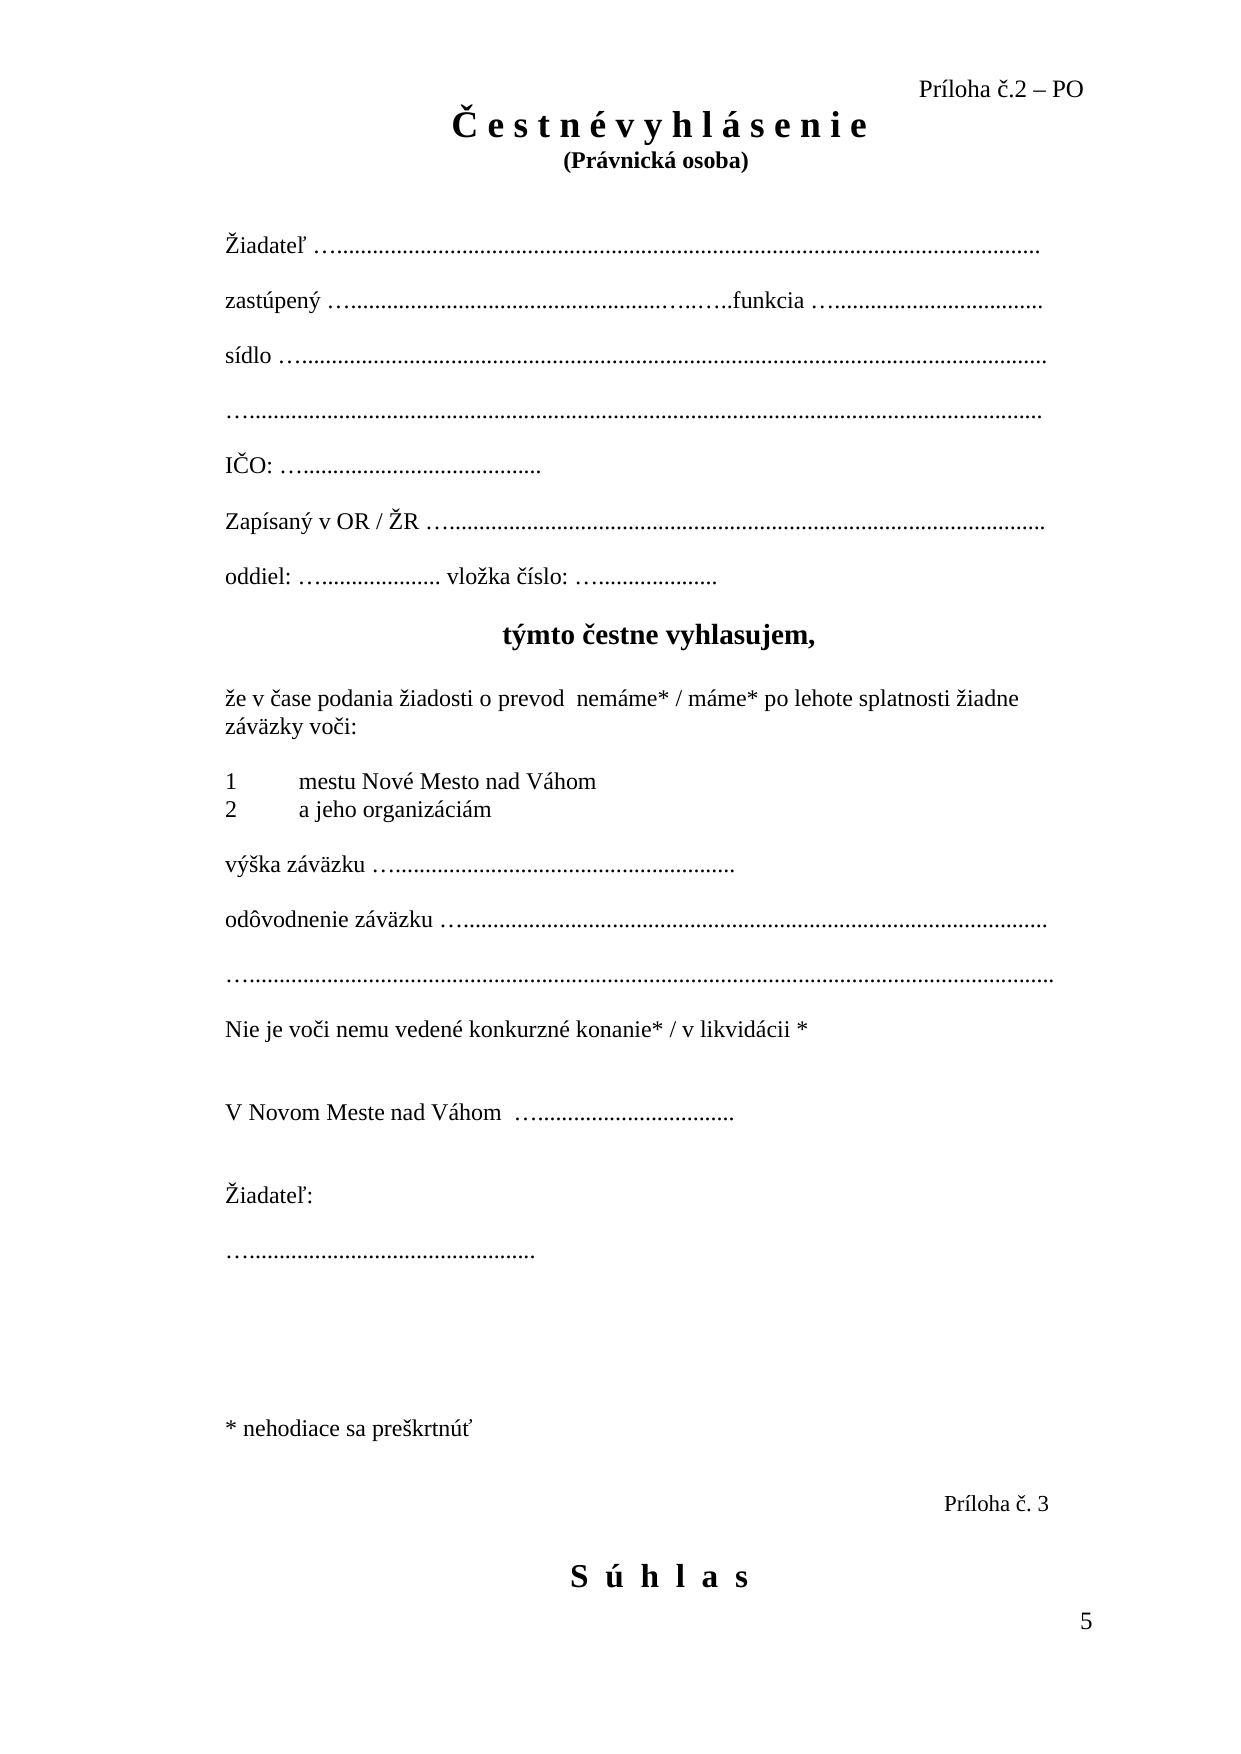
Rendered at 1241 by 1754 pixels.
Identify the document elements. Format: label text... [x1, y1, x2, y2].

text Žiadateľ: [225, 1181, 1093, 1209]
subtitle Žiadateľ …...................................................................................................................... [225, 231, 1093, 258]
text týmto čestne vyhlasujem, [225, 617, 1093, 651]
text zastúpený …....................................................…..…..funkcia …................................... [225, 286, 1093, 313]
text …..................................................................................................................................... [225, 396, 1093, 424]
subtitle Nie je voči nemu vedené konkurzné konanie* / v likvidácii * [225, 1016, 1093, 1043]
text …................................................ [225, 1236, 1093, 1264]
text …....................................................................................................................................... [225, 960, 1093, 988]
text odôvodnenie záväzku ….................................................................................................. [225, 905, 1093, 933]
text sídlo …............................................................................................................................. [225, 341, 1093, 369]
text (Právnická osoba) [225, 146, 1093, 173]
subtitle Príloha č. 3 [225, 1480, 1093, 1518]
text Príloha č.2 – PO [889, 74, 1093, 102]
text oddiel: ….................... vložka číslo: ….................... [225, 562, 1093, 589]
subtitle V Novom Meste nad Váhom …................................. [225, 1098, 1093, 1126]
text výška záväzku …......................................................... [225, 850, 1093, 877]
subtitle S ú h l a s [225, 1556, 1093, 1595]
list mestu Nové Mesto nad Váhom [225, 767, 1093, 795]
subtitle IČO: …........................................ [225, 452, 1093, 479]
subtitle Č e s t n é v y h l á s e n i e [225, 102, 1093, 146]
text * nehodiace sa preškrtnúť [225, 1414, 1093, 1441]
text že v čase podania žiadosti o prevod nemáme* / máme* po lehote splatnosti žiadne záväzky voči: [225, 684, 1093, 739]
list a jeho organizáciám [225, 795, 1093, 822]
subtitle Zapísaný v OR / ŽR ….................................................................................................... [225, 507, 1093, 534]
